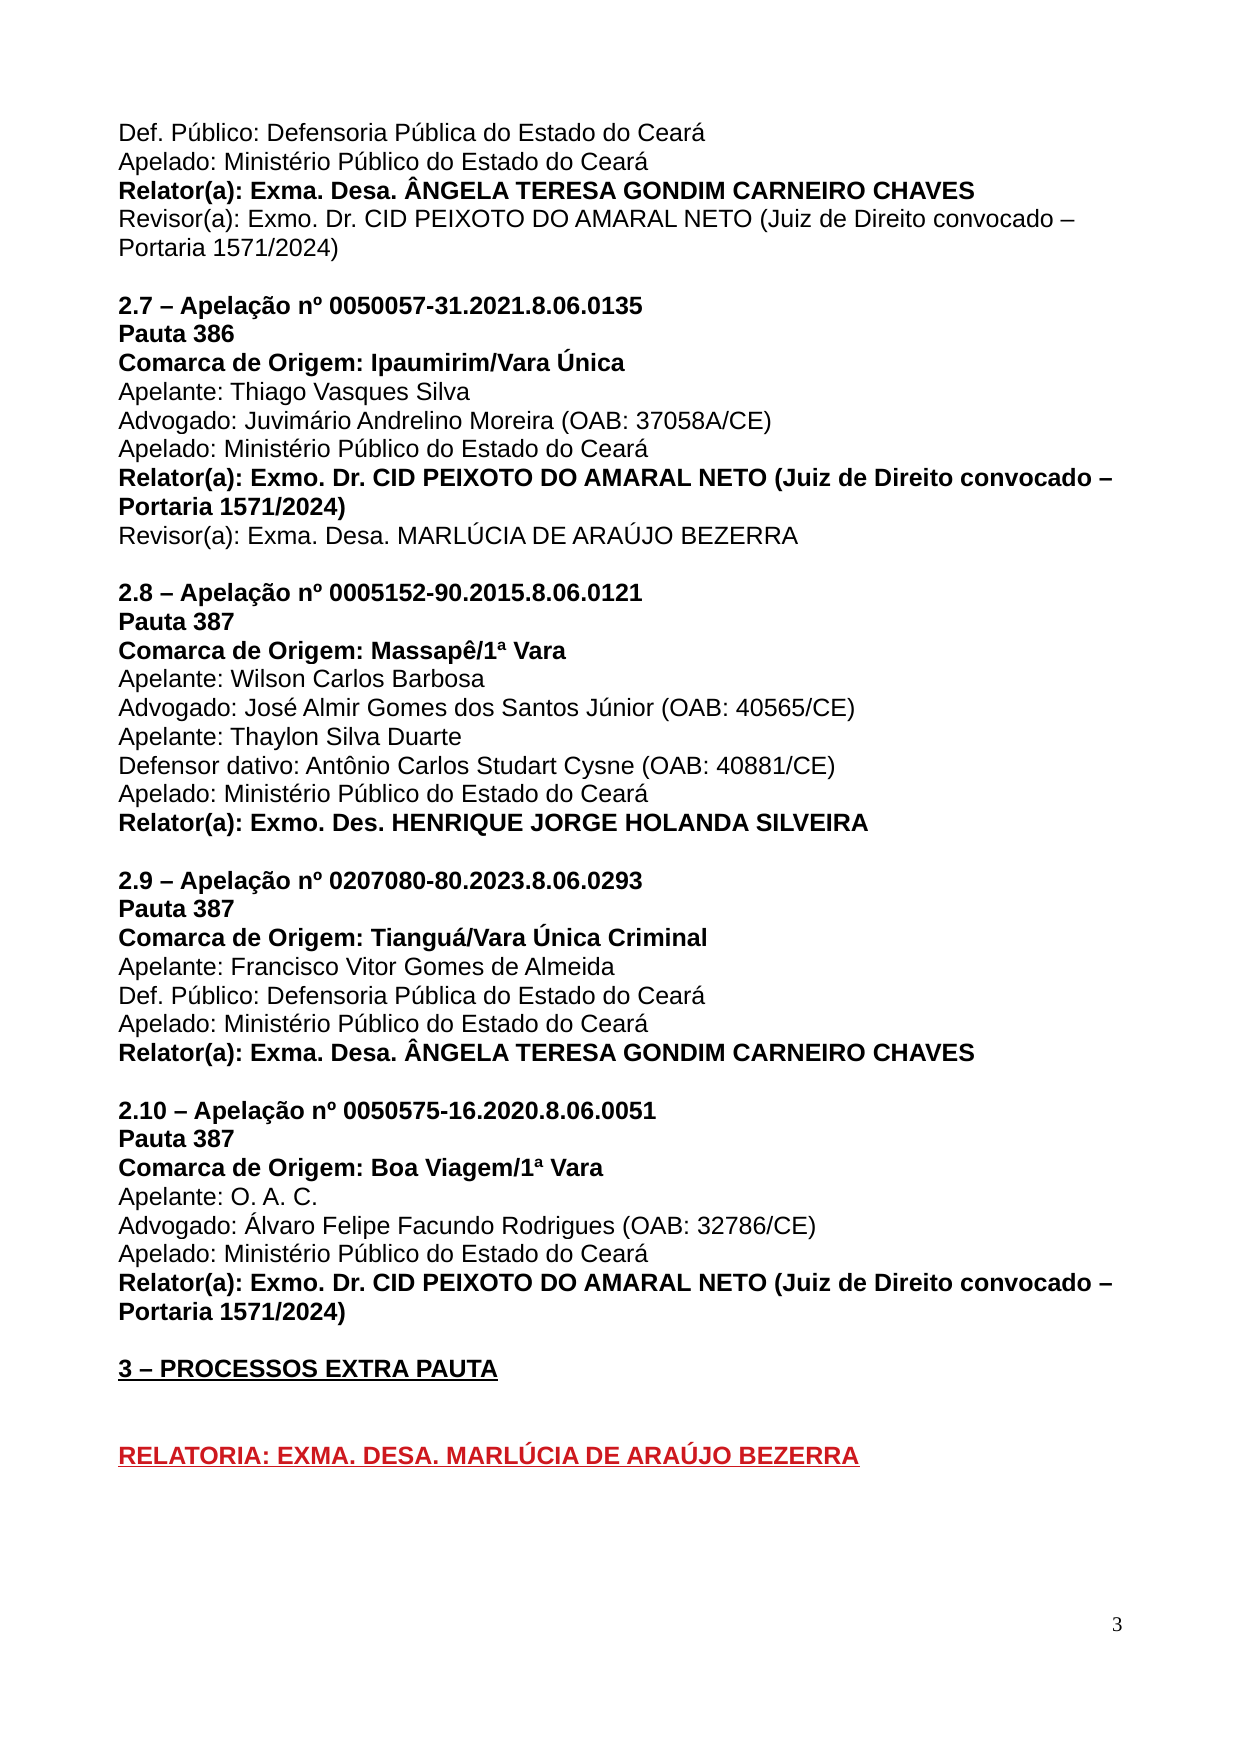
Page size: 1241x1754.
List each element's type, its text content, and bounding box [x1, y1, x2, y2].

text Revisor(a): Exmo. Dr. CID PEIXOTO DO AMARAL NETO (Juiz de Direito convocado – Portaria 1571/2024) [118, 204, 1122, 262]
text Comarca de Origem: Massapê/1ª Vara [118, 636, 1122, 664]
text Relator(a): Exma. Desa. ÂNGELA TERESA GONDIM CARNEIRO CHAVES [118, 176, 1122, 204]
text Apelante: Francisco Vitor Gomes de Almeida [118, 952, 1122, 981]
text Relator(a): Exmo. Des. HENRIQUE JORGE HOLANDA SILVEIRA [118, 808, 1122, 837]
text Pauta 387 [118, 894, 1122, 923]
text Def. Público: Defensoria Pública do Estado do Ceará [118, 118, 1122, 147]
text 2.10 – Apelação nº 0050575-16.2020.8.06.0051 [118, 1096, 1122, 1124]
text Relator(a): Exmo. Dr. CID PEIXOTO DO AMARAL NETO (Juiz de Direito convocado – Portaria 1571/2024) [118, 463, 1122, 521]
text Apelante: Thiago Vasques Silva [118, 377, 1122, 406]
text Apelante: Wilson Carlos Barbosa [118, 664, 1122, 693]
text Advogado: José Almir Gomes dos Santos Júnior (OAB: 40565/CE) [118, 693, 1122, 722]
text 2.7 – Apelação nº 0050057-31.2021.8.06.0135 [118, 291, 1122, 319]
text 3 – PROCESSOS EXTRA PAUTA [118, 1354, 1122, 1383]
text Comarca de Origem: Tianguá/Vara Única Criminal [118, 923, 1122, 952]
text Apelado: Ministério Público do Estado do Ceará [118, 779, 1122, 808]
text Pauta 387 [118, 1124, 1122, 1153]
text Apelado: Ministério Público do Estado do Ceará [118, 1009, 1122, 1038]
text Relator(a): Exmo. Dr. CID PEIXOTO DO AMARAL NETO (Juiz de Direito convocado – Portaria 1571/2024) [118, 1268, 1122, 1326]
text Apelado: Ministério Público do Estado do Ceará [118, 1239, 1122, 1268]
text Advogado: Juvimário Andrelino Moreira (OAB: 37058A/CE) [118, 406, 1122, 434]
text Apelado: Ministério Público do Estado do Ceará [118, 147, 1122, 176]
text Apelante: O. A. C. [118, 1182, 1122, 1211]
text Defensor dativo: Antônio Carlos Studart Cysne (OAB: 40881/CE) [118, 751, 1122, 779]
text RELATORIA: EXMA. DESA. MARLÚCIA DE ARAÚJO BEZERRA [118, 1441, 1122, 1469]
text Apelado: Ministério Público do Estado do Ceará [118, 434, 1122, 463]
text 2.8 – Apelação nº 0005152-90.2015.8.06.0121 [118, 578, 1122, 607]
text Advogado: Álvaro Felipe Facundo Rodrigues (OAB: 32786/CE) [118, 1211, 1122, 1239]
text Apelante: Thaylon Silva Duarte [118, 722, 1122, 751]
text Pauta 387 [118, 607, 1122, 636]
text 2.9 – Apelação nº 0207080-80.2023.8.06.0293 [118, 866, 1122, 894]
text Revisor(a): Exma. Desa. MARLÚCIA DE ARAÚJO BEZERRA [118, 521, 1122, 549]
text Comarca de Origem: Ipaumirim/Vara Única [118, 348, 1122, 377]
text Relator(a): Exma. Desa. ÂNGELA TERESA GONDIM CARNEIRO CHAVES [118, 1038, 1122, 1067]
text Comarca de Origem: Boa Viagem/1ª Vara [118, 1153, 1122, 1182]
text Pauta 386 [118, 319, 1122, 348]
text Def. Público: Defensoria Pública do Estado do Ceará [118, 981, 1122, 1009]
